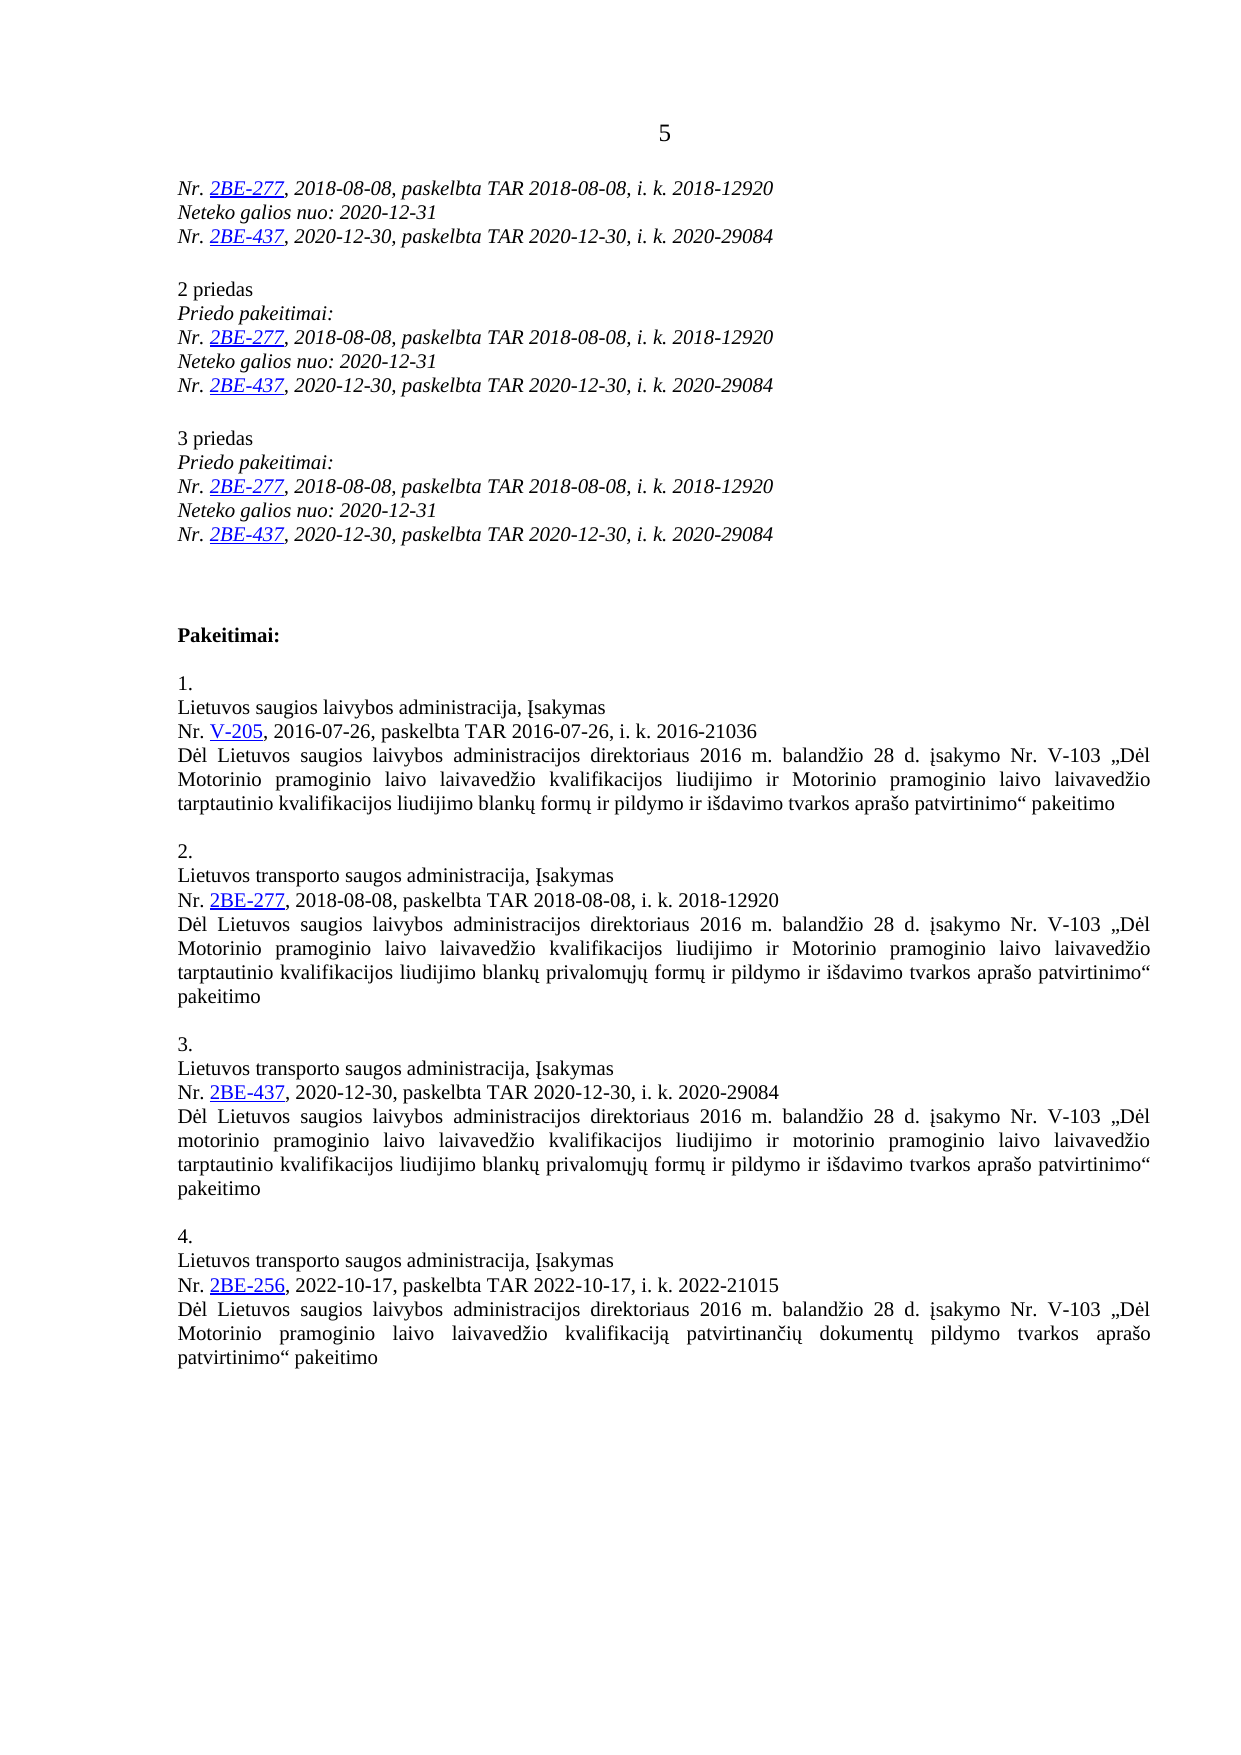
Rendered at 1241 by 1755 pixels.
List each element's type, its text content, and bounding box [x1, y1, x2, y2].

text 4. [177, 1224, 1152, 1248]
text Nr. 2BE-437, 2020-12-30, paskelbta TAR 2020-12-30, i. k. 2020-29084 [177, 373, 1152, 397]
text Dėl Lietuvos saugios laivybos administracijos direktoriaus 2016 m. balandžio 28 d. įsakymo Nr. V-103 „Dėl motorinio pramoginio laivo laivavedžio kvalifikacijos liudijimo ir motorinio pramoginio laivo laivavedžio tarptautinio kvalifikacijos liudijimo blankų privalomųjų formų ir pildymo ir išdavimo tvarkos aprašo patvirtinimo“ pakeitimo [177, 1104, 1152, 1200]
text Nr. 2BE-437, 2020-12-30, paskelbta TAR 2020-12-30, i. k. 2020-29084 [177, 522, 1152, 546]
text Lietuvos transporto saugos administracija, Įsakymas [177, 1248, 1152, 1272]
text Neteko galios nuo: 2020-12-31 [177, 200, 1152, 224]
text Neteko galios nuo: 2020-12-31 [177, 349, 1152, 373]
text Nr. 2BE-277, 2018-08-08, paskelbta TAR 2018-08-08, i. k. 2018-12920 [177, 474, 1152, 498]
text Dėl Lietuvos saugios laivybos administracijos direktoriaus 2016 m. balandžio 28 d. įsakymo Nr. V-103 „Dėl Motorinio pramoginio laivo laivavedžio kvalifikacijos liudijimo ir Motorinio pramoginio laivo laivavedžio tarptautinio kvalifikacijos liudijimo blankų formų ir pildymo ir išdavimo tvarkos aprašo patvirtinimo“ pakeitimo [177, 743, 1152, 815]
text Lietuvos transporto saugos administracija, Įsakymas [177, 1056, 1152, 1080]
text Lietuvos transporto saugos administracija, Įsakymas [177, 863, 1152, 887]
text 1. [177, 671, 1152, 695]
text Nr. 2BE-277, 2018-08-08, paskelbta TAR 2018-08-08, i. k. 2018-12920 [177, 325, 1152, 349]
text Nr. 2BE-437, 2020-12-30, paskelbta TAR 2020-12-30, i. k. 2020-29084 [177, 1080, 1152, 1104]
text Nr. 2BE-256, 2022-10-17, paskelbta TAR 2022-10-17, i. k. 2022-21015 [177, 1272, 1152, 1297]
text Priedo pakeitimai: [177, 450, 1152, 474]
text Nr. 2BE-437, 2020-12-30, paskelbta TAR 2020-12-30, i. k. 2020-29084 [177, 224, 1152, 248]
text Neteko galios nuo: 2020-12-31 [177, 498, 1152, 522]
text 2. [177, 839, 1152, 863]
text Nr. 2BE-277, 2018-08-08, paskelbta TAR 2018-08-08, i. k. 2018-12920 [177, 176, 1152, 200]
text Nr. V-205, 2016-07-26, paskelbta TAR 2016-07-26, i. k. 2016-21036 [177, 719, 1152, 743]
text 3 priedas [177, 426, 1152, 450]
text Nr. 2BE-277, 2018-08-08, paskelbta TAR 2018-08-08, i. k. 2018-12920 [177, 887, 1152, 912]
text Priedo pakeitimai: [177, 301, 1152, 325]
text Lietuvos saugios laivybos administracija, Įsakymas [177, 695, 1152, 719]
text 3. [177, 1032, 1152, 1056]
text Dėl Lietuvos saugios laivybos administracijos direktoriaus 2016 m. balandžio 28 d. įsakymo Nr. V-103 „Dėl Motorinio pramoginio laivo laivavedžio kvalifikacijos liudijimo ir Motorinio pramoginio laivo laivavedžio tarptautinio kvalifikacijos liudijimo blankų privalomųjų formų ir pildymo ir išdavimo tvarkos aprašo patvirtinimo“ pakeitimo [177, 912, 1152, 1008]
text Dėl Lietuvos saugios laivybos administracijos direktoriaus 2016 m. balandžio 28 d. įsakymo Nr. V-103 „Dėl Motorinio pramoginio laivo laivavedžio kvalifikaciją patvirtinančių dokumentų pildymo tvarkos aprašo patvirtinimo“ pakeitimo [177, 1297, 1152, 1369]
text 2 priedas [177, 277, 1152, 301]
text Pakeitimai: [177, 623, 1152, 647]
